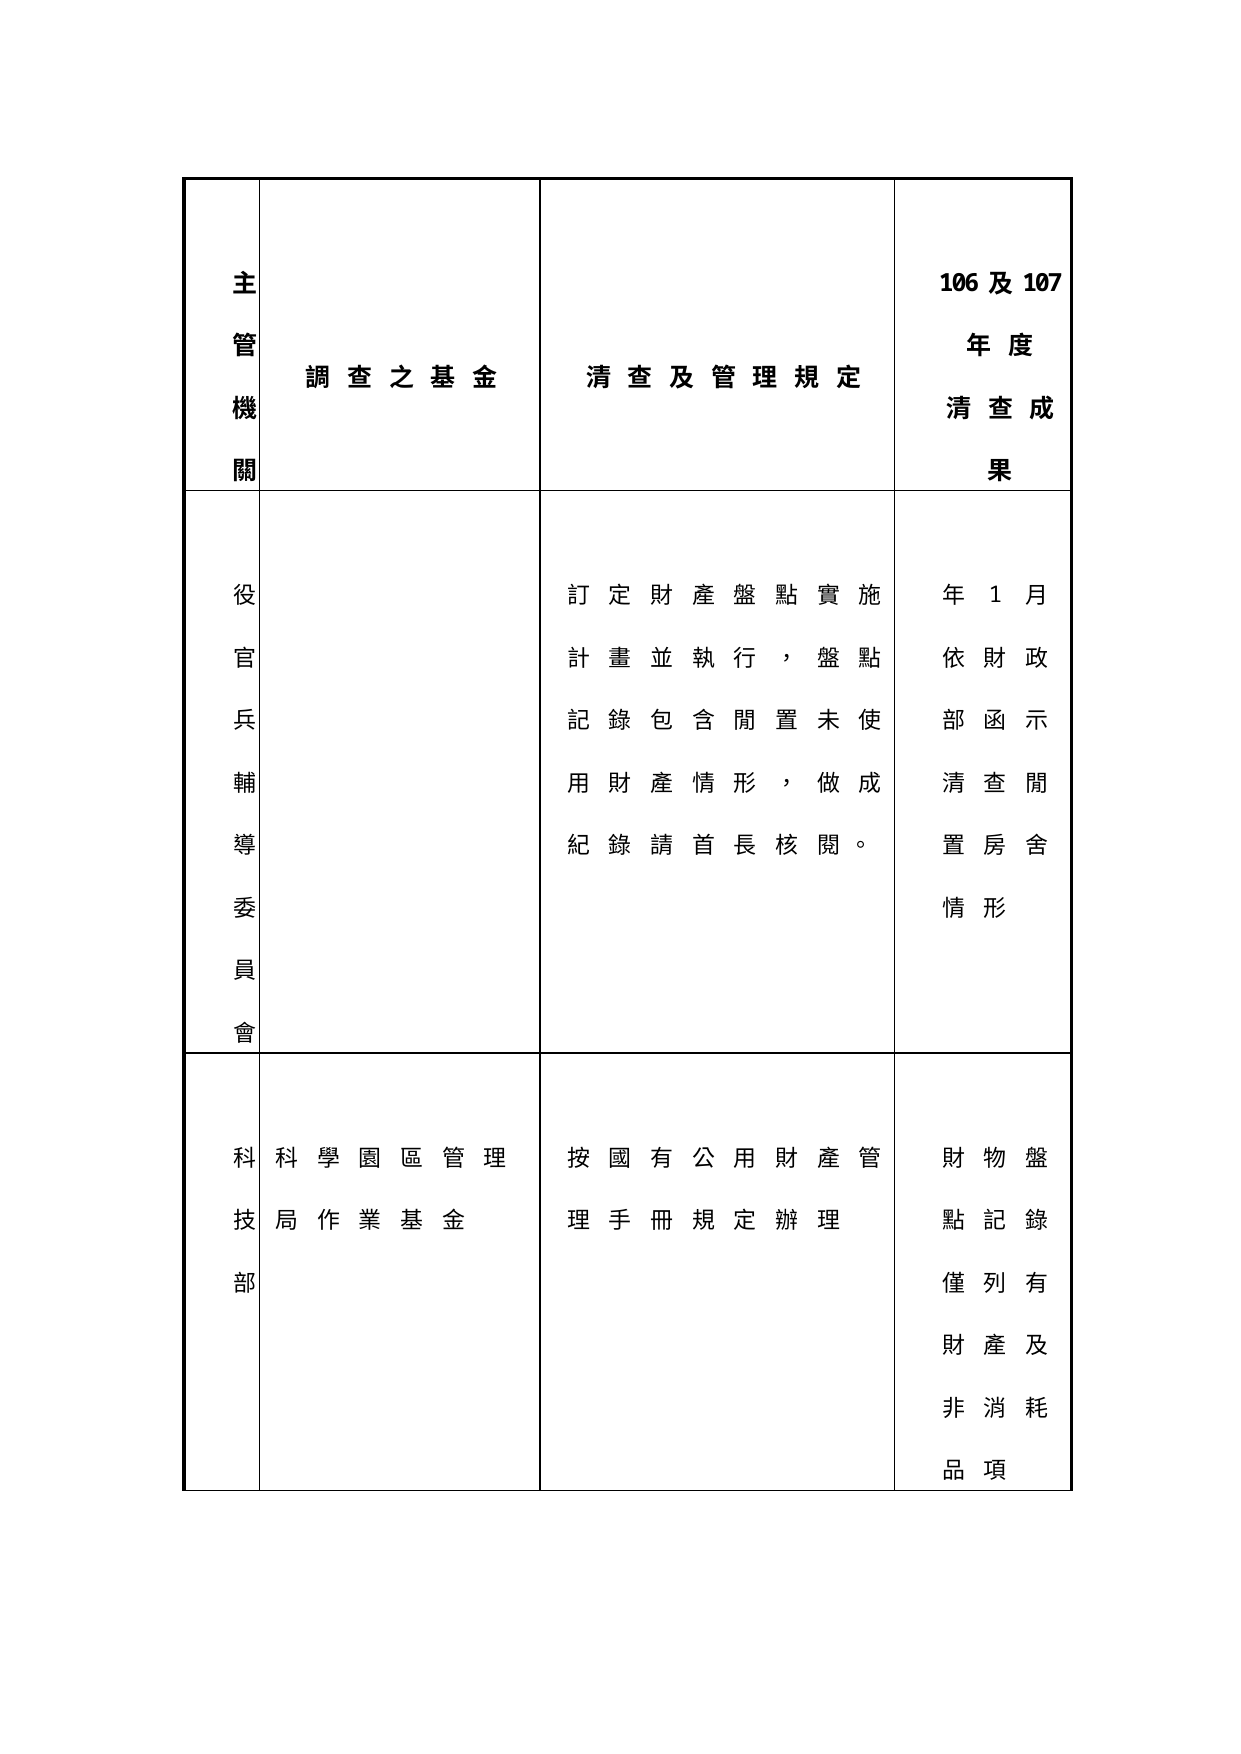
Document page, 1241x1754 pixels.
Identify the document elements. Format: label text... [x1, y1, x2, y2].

table_header 主管 機關 [186, 180, 259, 490]
table_cell 科學園區管理局作業基金 [260, 1054, 539, 1490]
table_cell 年1月依財政部函示清查閒置房舍情形 [895, 491, 1070, 1052]
table_header 調查之基金 [260, 180, 539, 490]
table_cell 役官兵輔導委員會 [186, 491, 259, 1052]
table_cell 按國有公用財產管理手冊規定辦理 [541, 1054, 894, 1490]
table_cell 財物盤點記錄僅列有財產及非消耗品項 [895, 1054, 1070, 1490]
table_cell 科技部 [186, 1054, 259, 1490]
table_cell [260, 491, 539, 1052]
table_cell 訂定財產盤點實施計畫並執行，盤點記錄包含閒置未使用財產情形，做成紀錄請首長核閱。 [541, 491, 894, 1052]
table_header 清查及管理規定 [541, 180, 894, 490]
table_header 106及107年度 清查成果 [895, 180, 1070, 490]
